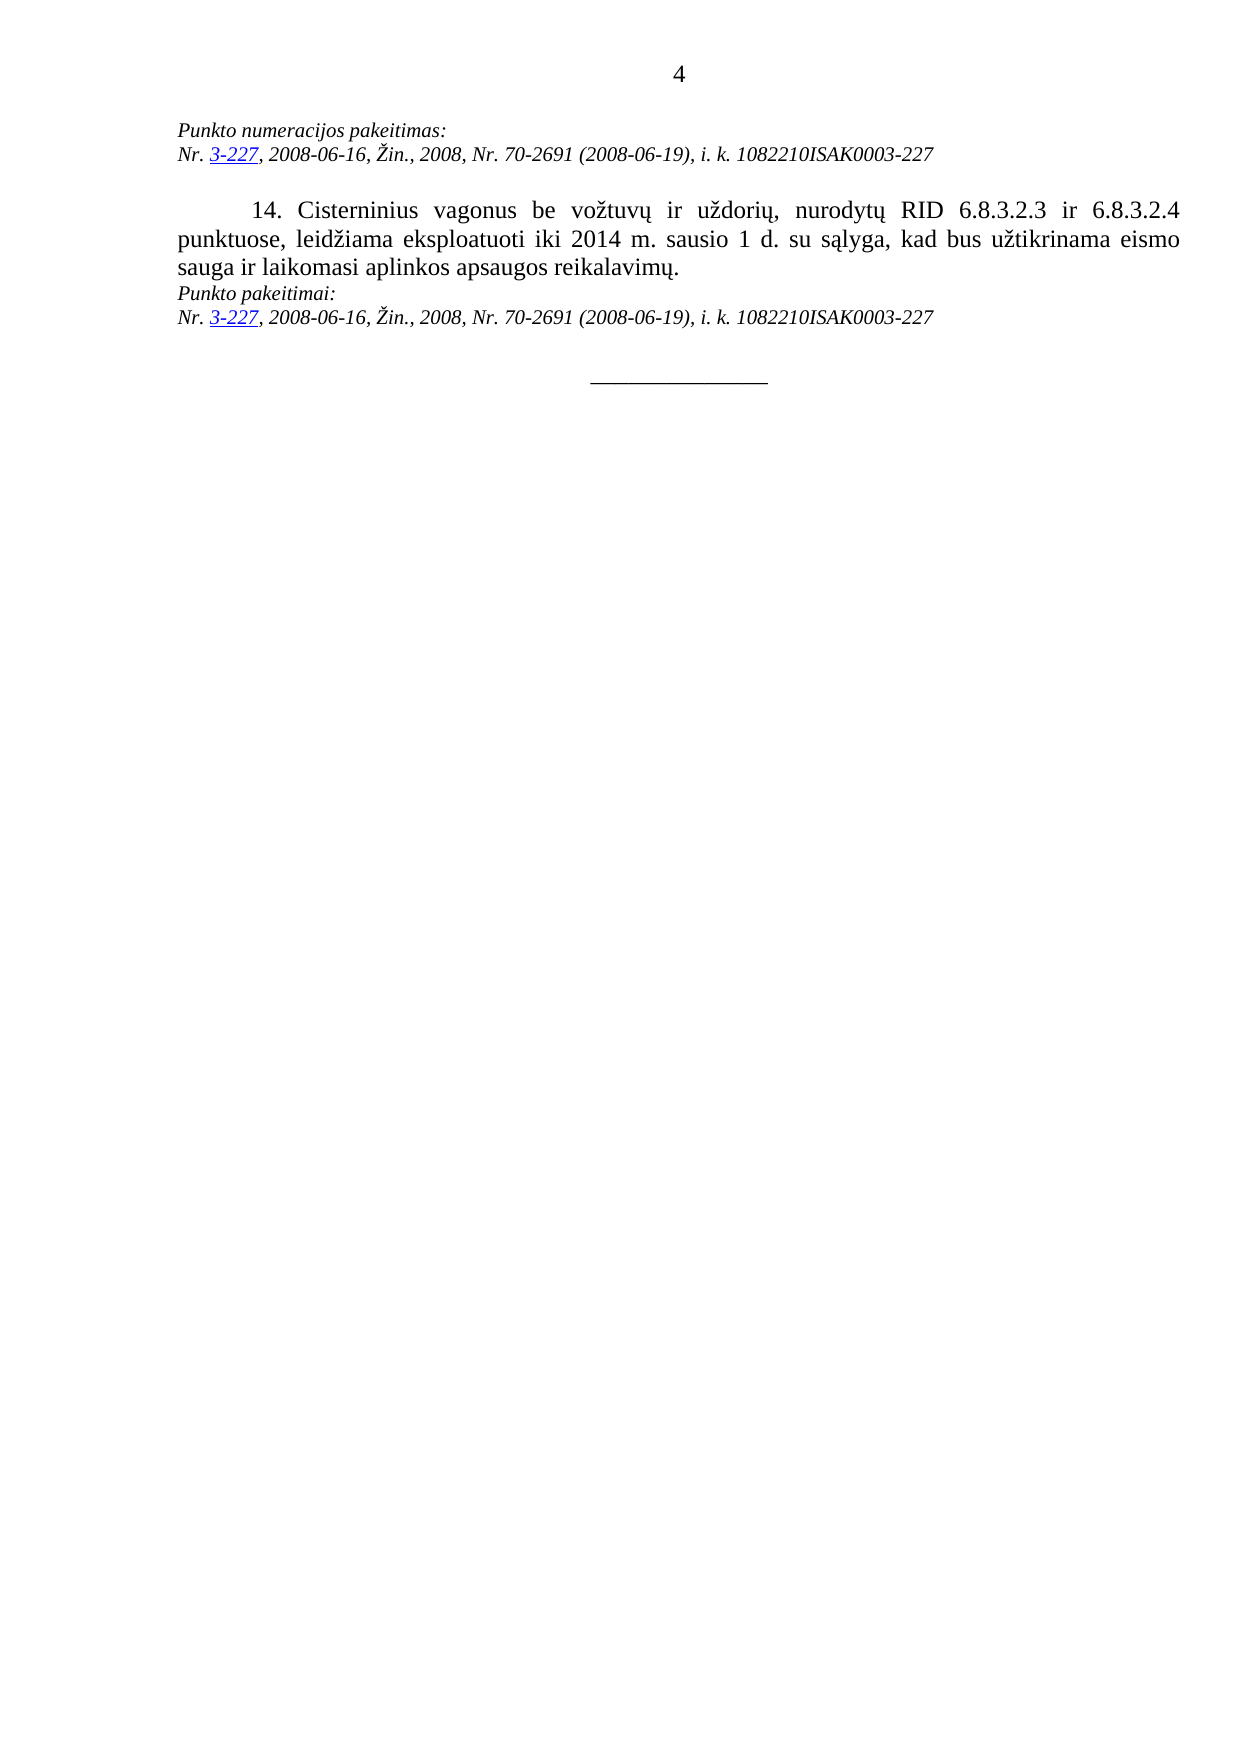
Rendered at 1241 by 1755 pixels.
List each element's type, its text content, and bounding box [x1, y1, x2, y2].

text Punkto numeracijos pakeitimas: [177, 118, 1181, 142]
text ______________ [177, 358, 1181, 387]
text Punkto pakeitimai: [177, 281, 1181, 305]
text Nr. 3-227, 2008-06-16, Žin., 2008, Nr. 70-2691 (2008-06-19), i. k. 1082210ISAK0003-227 [177, 305, 1181, 329]
text 14. Cisterninius vagonus be vožtuvų ir uždorių, nurodytų RID 6.8.3.2.3 ir 6.8.3.2.4 punktuose, leidžiama eksploatuoti iki 2014 m. sausio 1 d. su sąlyga, kad bus užtikrinama eismo sauga ir laikomasi aplinkos apsaugos reikalavimų. [177, 195, 1181, 281]
text Nr. 3-227, 2008-06-16, Žin., 2008, Nr. 70-2691 (2008-06-19), i. k. 1082210ISAK0003-227 [177, 142, 1181, 166]
